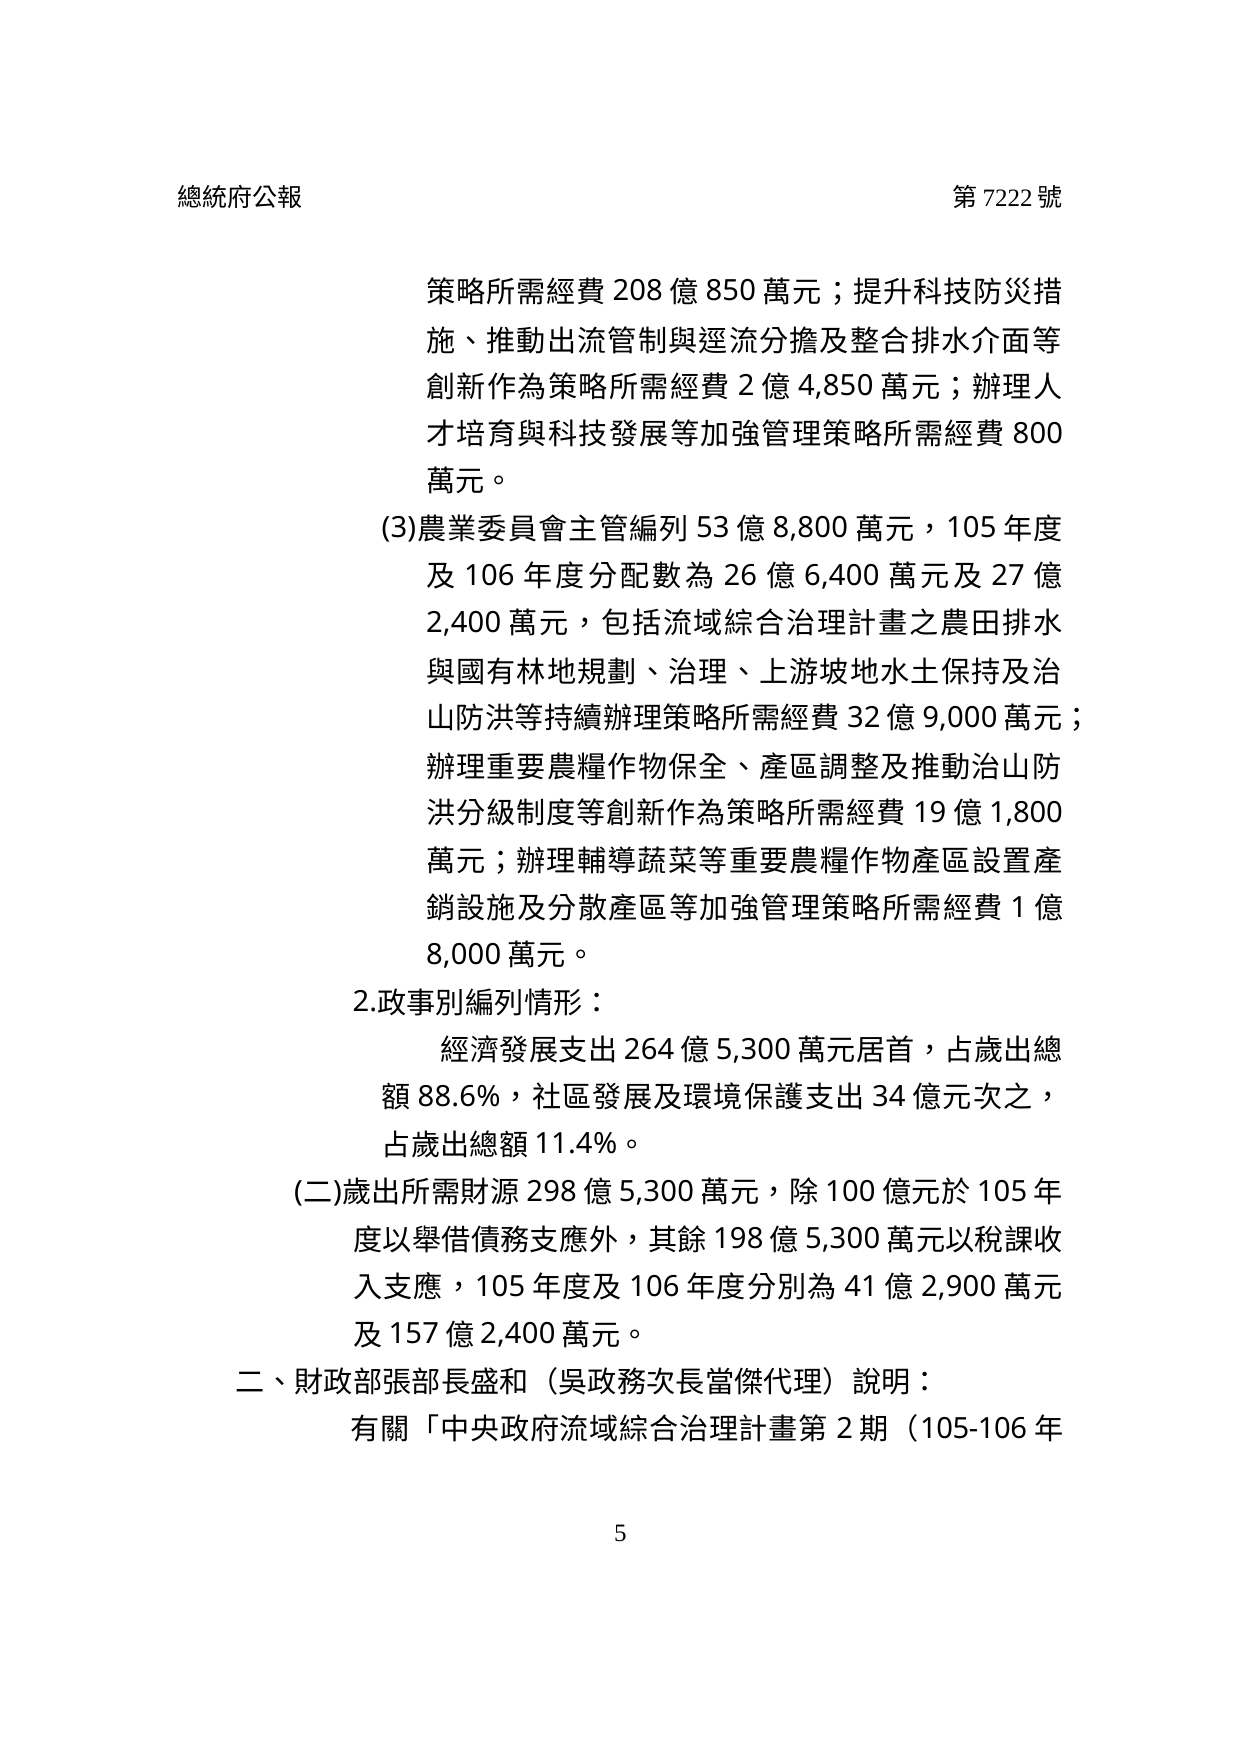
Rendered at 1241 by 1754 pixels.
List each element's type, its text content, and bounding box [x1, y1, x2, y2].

text 二、財政部張部長盛和（吳政務次長當傑代理）說明： [236, 1356, 1063, 1403]
text (3)農業委員會主管編列53億8,800萬元，105年度及106年度分配數為26億6,400萬元及27億2,400萬元，包括流域綜合治理計畫之農田排水與國有林地規劃、治理、上游坡地水土保持及治山防洪等持續辦理策略所需經費32億9,000萬元；辦理重要農糧作物保全、產區調整及推動治山防洪分級制度等創新作為策略所需經費19億1,800萬元；辦理輔導蔬菜等重要農糧作物產區設置產銷設施及分散產區等加強管理策略所需經費1億8,000萬元。 [381, 503, 1063, 977]
text 2.政事別編列情形： [352, 977, 1063, 1024]
text (2)經濟部主管編列210億6,500萬元，105年度及106年度分配數為100億6,500萬元及110億元，包括流域綜合治理計畫之直轄市、縣（市）管河川及區域排水規劃、治理及應急工程等持續辦理策略所需經費208億850萬元；提升科技防災措施、推動出流管制與逕流分擔及整合排水介面等創新作為策略所需經費2億4,850萬元；辦理人才培育與科技發展等加強管理策略所需經費800萬元。 [381, 266, 1063, 503]
text 有關「中央政府流域綜合治理計畫第2期（105-106年 [294, 1403, 1063, 1451]
text (二)歲出所需財源298億5,300萬元，除100億元於105年度以舉借債務支應外，其餘198億5,300萬元以稅課收入支應，105年度及106年度分別為41億2,900萬元及157億2,400萬元。 [294, 1166, 1063, 1356]
text 經濟發展支出264億5,300萬元居首，占歲出總額88.6%，社區發展及環境保護支出34億元次之，占歲出總額11.4%。 [381, 1024, 1063, 1166]
